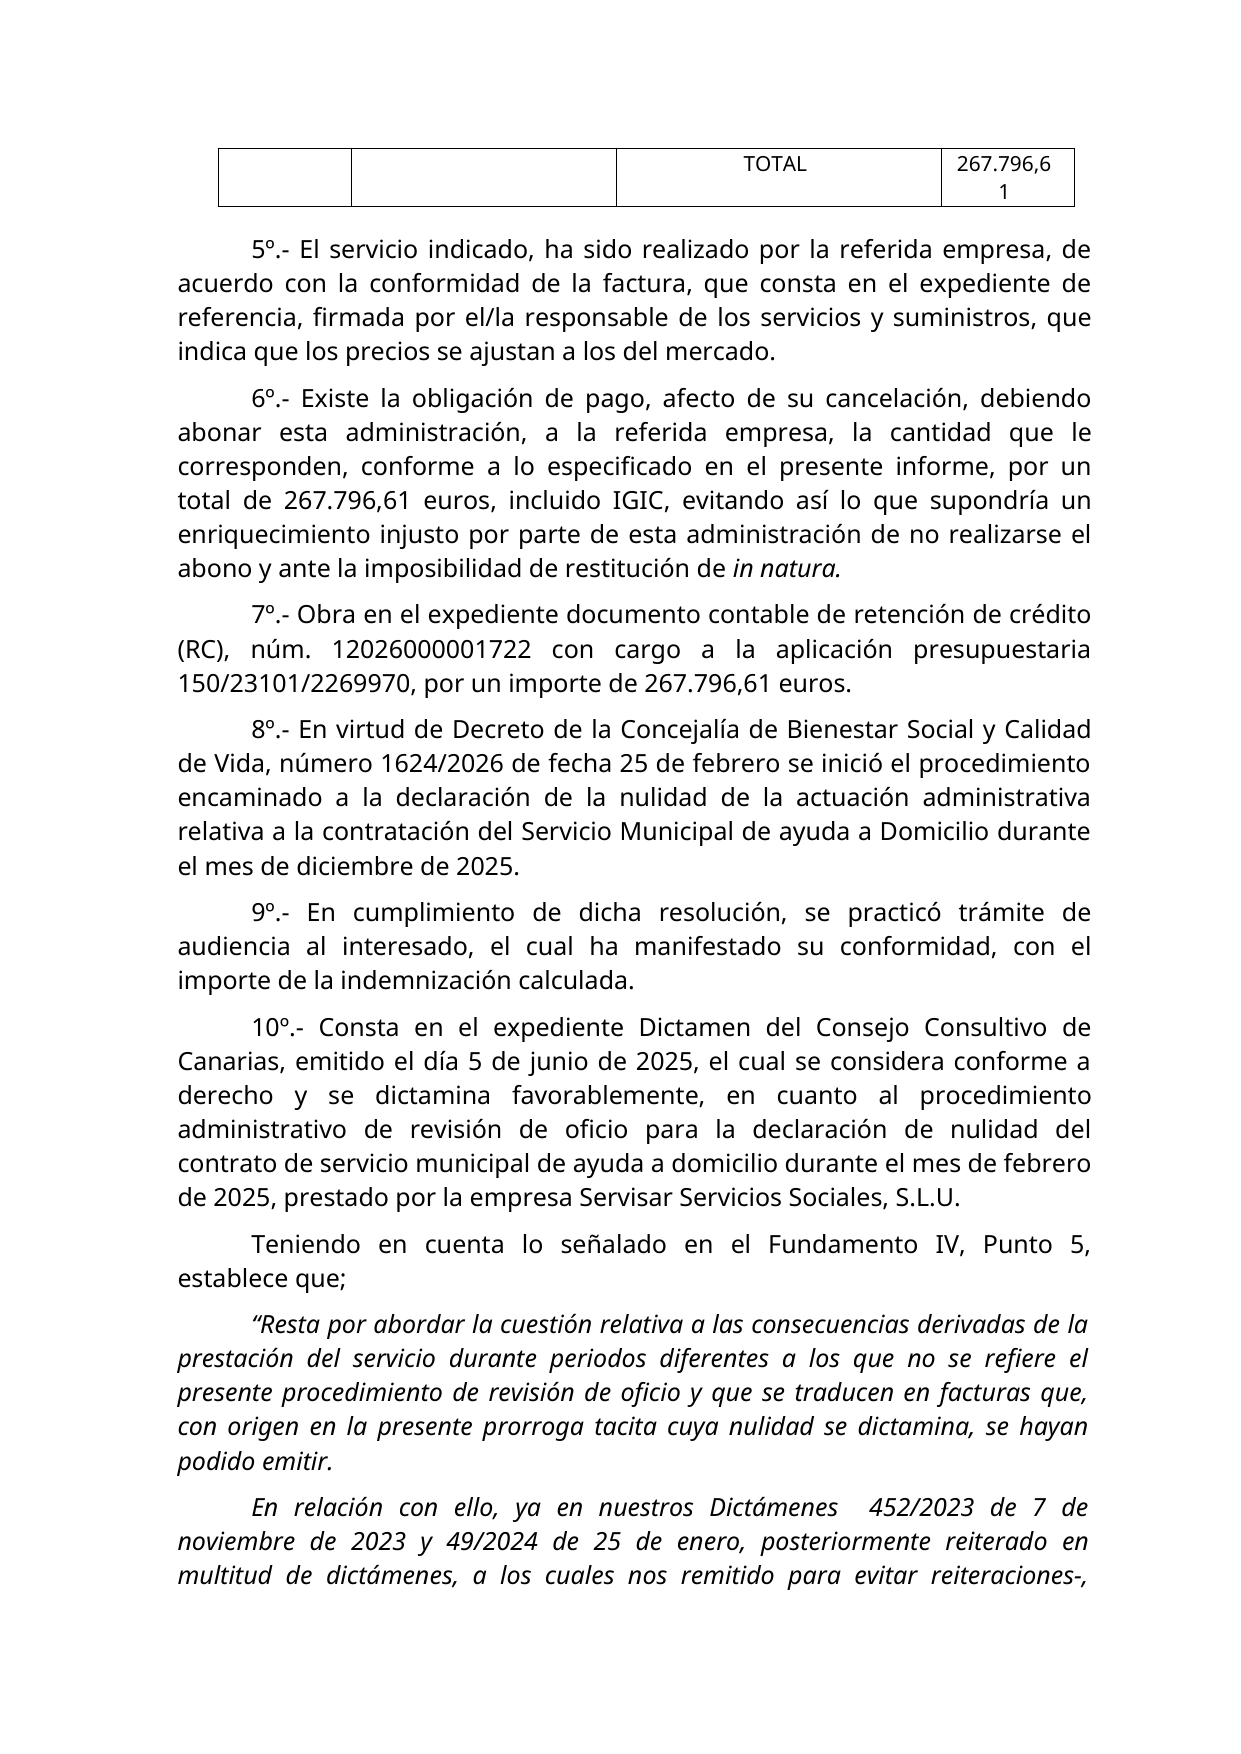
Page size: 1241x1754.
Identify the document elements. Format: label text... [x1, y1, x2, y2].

text 6º.- Existe la obligación de pago, afecto de su cancelación, debiendo abonar esta administración, a la referida empresa, la cantidad que le corresponden, conforme a lo especificado en el presente informe, por un total de 267.796,61 euros, incluido IGIC, evitando así lo que supondría un enriquecimiento injusto por parte de esta administración de no realizarse el abono y ante la imposibilidad de restitución de in natura. [177, 380, 1093, 585]
table_cell [219, 149, 351, 206]
text 7º.- Obra en el expediente documento contable de retención de crédito (RC), núm. 12026000001722 con cargo a la aplicación presupuestaria 150/23101/2269970, por un importe de 267.796,61 euros. [177, 597, 1093, 699]
text 8º.- En virtud de Decreto de la Concejalía de Bienestar Social y Calidad de Vida, número 1624/2026 de fecha 25 de febrero se inició el procedimiento encaminado a la declaración de la nulidad de la actuación administrativa relativa a la contratación del Servicio Municipal de ayuda a Domicilio durante el mes de diciembre de 2025. [177, 712, 1093, 882]
table_cell TOTAL [617, 149, 941, 206]
text 10º.- Consta en el expediente Dictamen del Consejo Consultivo de Canarias, emitido el día 5 de junio de 2025, el cual se considera conforme a derecho y se dictamina favorablemente, en cuanto al procedimiento administrativo de revisión de oficio para la declaración de nulidad del contrato de servicio municipal de ayuda a domicilio durante el mes de febrero de 2025, prestado por la empresa Servisar Servicios Sociales, S.L.U. [177, 1009, 1093, 1214]
text “Resta por abordar la cuestión relativa a las consecuencias derivadas de la prestación del servicio durante periodos diferentes a los que no se refiere el presente procedimiento de revisión de oficio y que se traducen en facturas que, con origen en la presente prorroga tacita cuya nulidad se dictamina, se hayan podido emitir. [177, 1307, 1093, 1477]
table_cell [352, 149, 616, 206]
text 9º.- En cumplimiento de dicha resolución, se practicó trámite de audiencia al interesado, el cual ha manifestado su conformidad, con el importe de la indemnización calculada. [177, 895, 1093, 997]
table_cell 267.796,61 [942, 149, 1074, 206]
text 5º.- El servicio indicado, ha sido realizado por la referida empresa, de acuerdo con la conformidad de la factura, que consta en el expediente de referencia, firmada por el/la responsable de los servicios y suministros, que indica que los precios se ajustan a los del mercado. [177, 232, 1093, 368]
text En relación con ello, ya en nuestros Dictámenes 452/2023 de 7 de noviembre de 2023 y 49/2024 de 25 de enero, posteriormente reiterado en multitud de dictámenes, a los cuales nos remitido para evitar reiteraciones-, [177, 1490, 1093, 1592]
text Teniendo en cuenta lo señalado en el Fundamento IV, Punto 5, establece que; [177, 1226, 1093, 1294]
